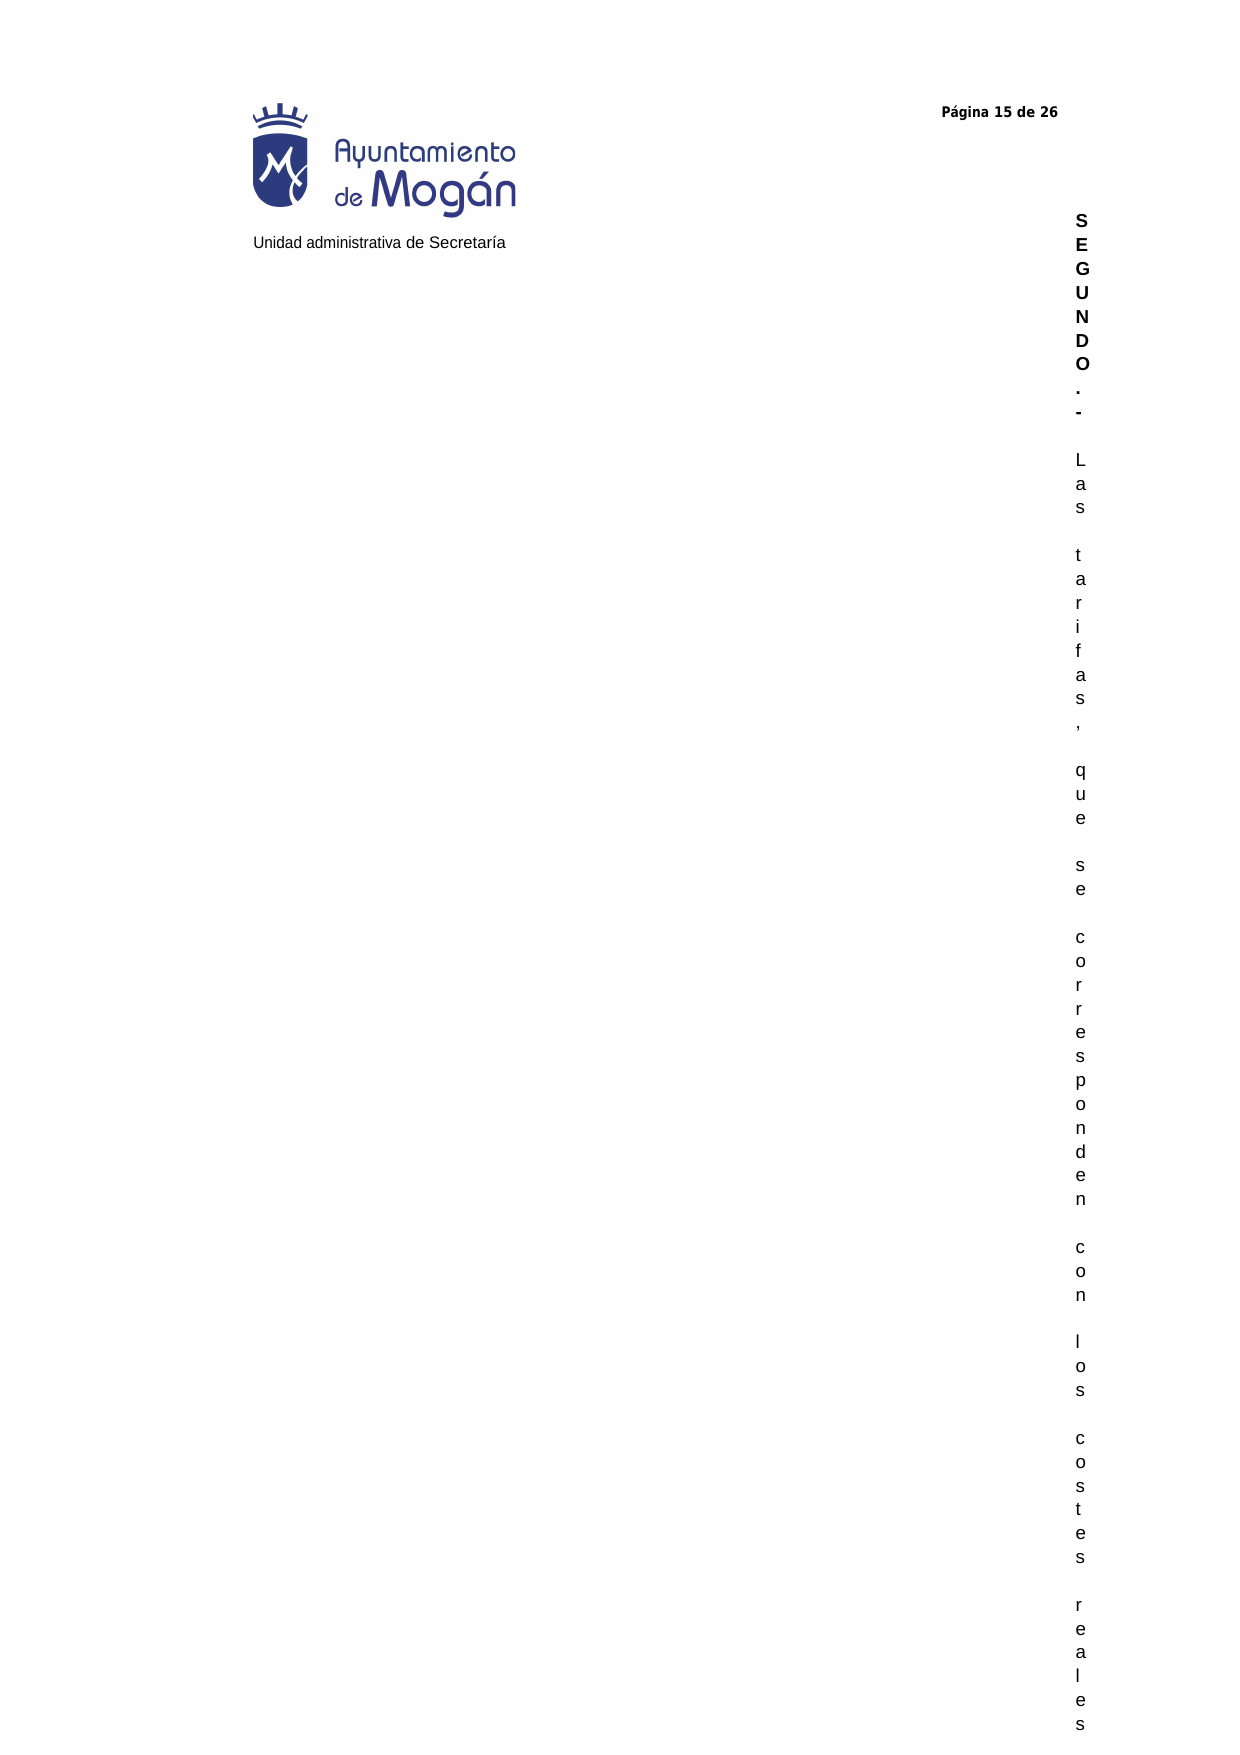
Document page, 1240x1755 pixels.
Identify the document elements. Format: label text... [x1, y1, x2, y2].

text Página 15 de 26 [941, 104, 1194, 121]
text Unidad administrativa de Secretaría [253, 233, 516, 251]
